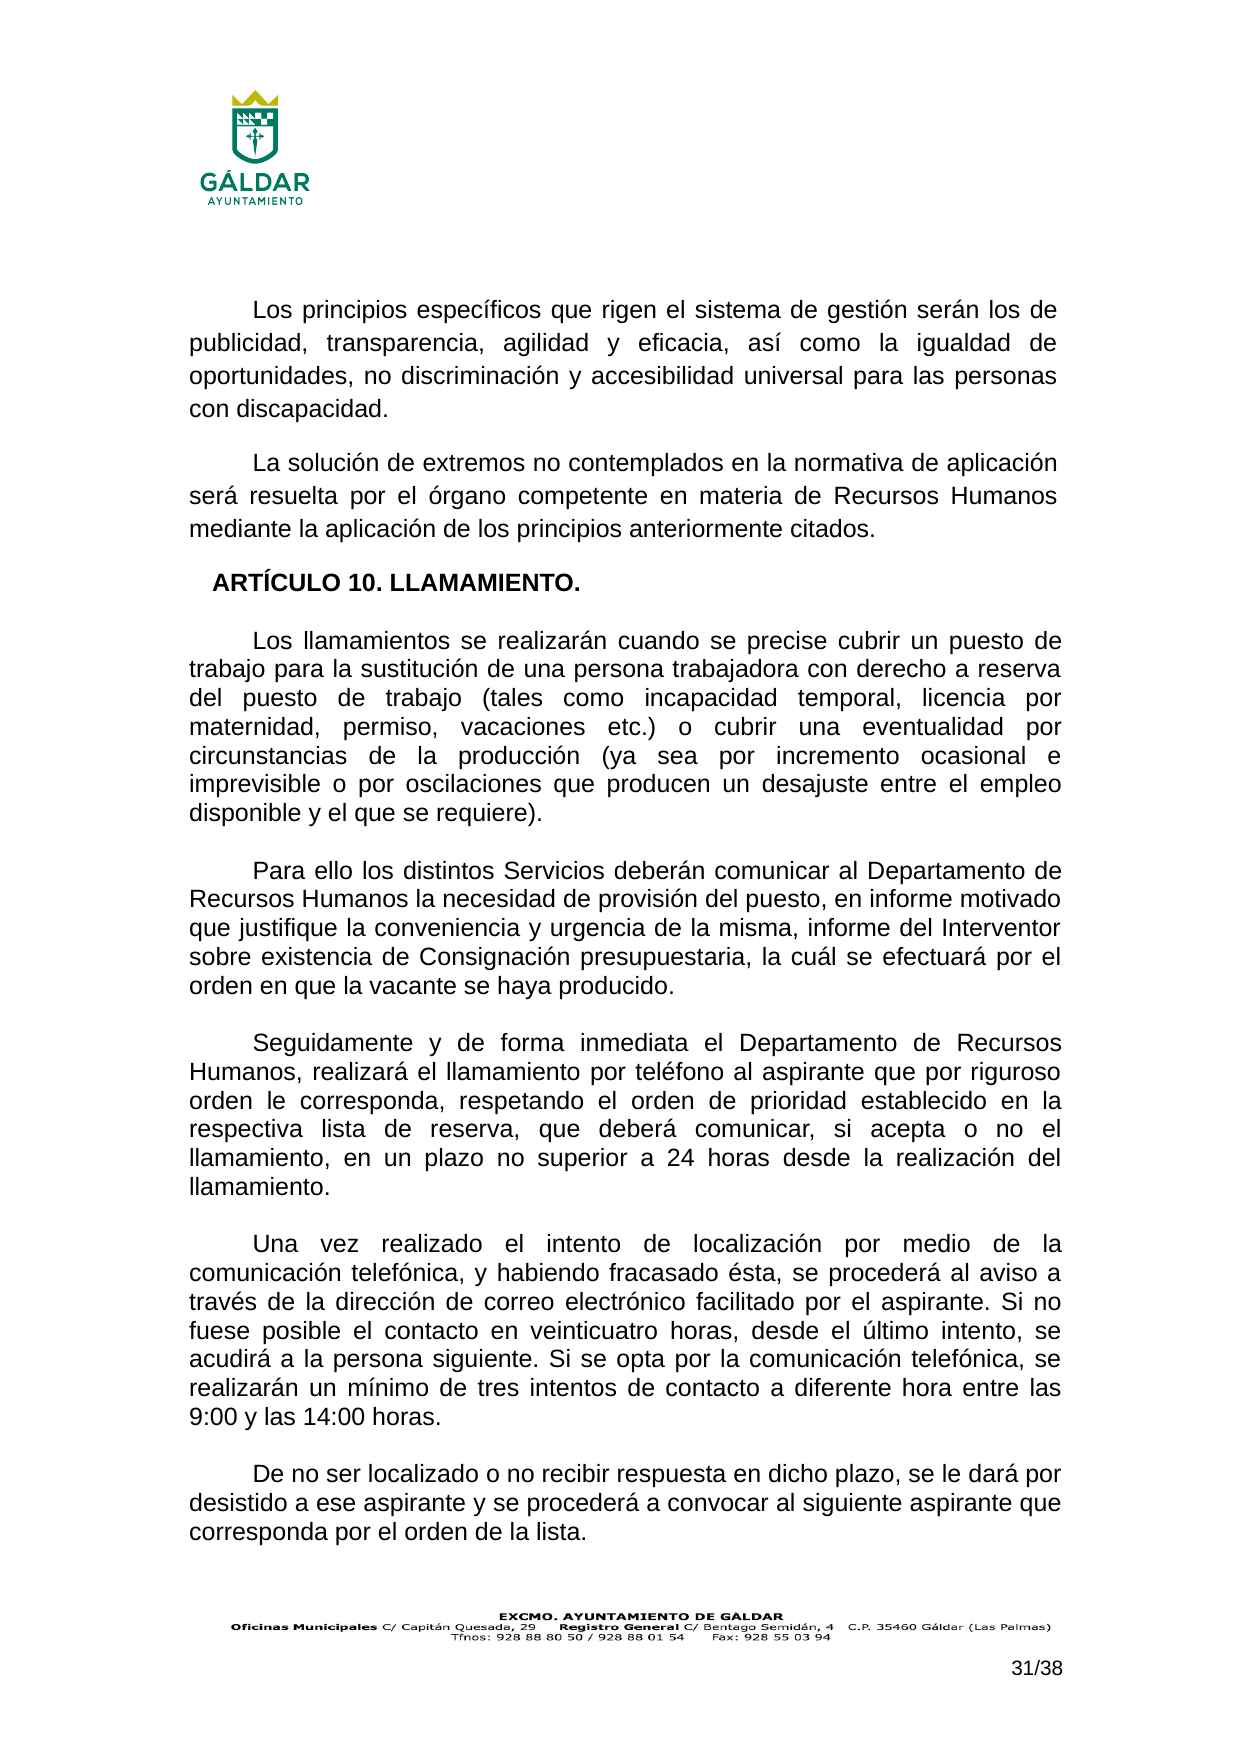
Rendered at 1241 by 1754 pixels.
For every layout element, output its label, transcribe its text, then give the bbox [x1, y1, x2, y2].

text Seguidamente y de forma inmediata el Departamento de Recursos Humanos, realizará el llamamiento por teléfono al aspirante que por riguroso orden le corresponda, respetando el orden de prioridad establecido en la respectiva lista de reserva, que deberá comunicar, si acepta o no el llamamiento, en un plazo no superior a 24 horas desde la realización del llamamiento. [189, 1028, 1063, 1201]
text De no ser localizado o no recibir respuesta en dicho plazo, se le dará por desistido a ese aspirante y se procederá a convocar al siguiente aspirante que corresponda por el orden de la lista. [189, 1459, 1063, 1546]
list La solución de extremos no contemplados en la normativa de aplicación será resuelta por el órgano competente en materia de Recursos Humanos mediante la aplicación de los principios anteriormente citados. [189, 448, 1059, 543]
text Para ello los distintos Servicios deberán comunicar al Departamento de Recursos Humanos la necesidad de provisión del puesto, en informe motivado que justifique la conveniencia y urgencia de la misma, informe del Interventor sobre existencia de Consignación presupuestaria, la cuál se efectuará por el orden en que la vacante se haya producido. [189, 856, 1063, 999]
picture [234, 1612, 1059, 1641]
text Una vez realizado el intento de localización por medio de la comunicación telefónica, y habiendo fracasado ésta, se procederá al aviso a través de la dirección de correo electrónico facilitado por el aspirante. Si no fuese posible el contacto en veinticuatro horas, desde el último intento, se acudirá a la persona siguiente. Si se opta por la comunicación telefónica, se realizarán un mínimo de tres intentos de contacto a diferente hora entre las 9:00 y las 14:00 horas. [189, 1229, 1063, 1431]
list Los principios específicos que rigen el sistema de gestión serán los de publicidad, transparencia, agilidad y eficacia, así como la igualdad de oportunidades, no discriminación y accesibilidad universal para las personas con discapacidad. [189, 295, 1059, 423]
text ARTÍCULO 10. LLAMAMIENTO. [177, 568, 1063, 597]
picture [182, 73, 327, 223]
text Los llamamientos se realizarán cuando se precise cubrir un puesto de trabajo para la sustitución de una persona trabajadora con derecho a reserva del puesto de trabajo (tales como incapacidad temporal, licencia por maternidad, permiso, vacaciones etc.) o cubrir una eventualidad por circunstancias de la producción (ya sea por incremento ocasional e imprevisible o por oscilaciones que producen un desajuste entre el empleo disponible y el que se requiere). [189, 626, 1063, 827]
